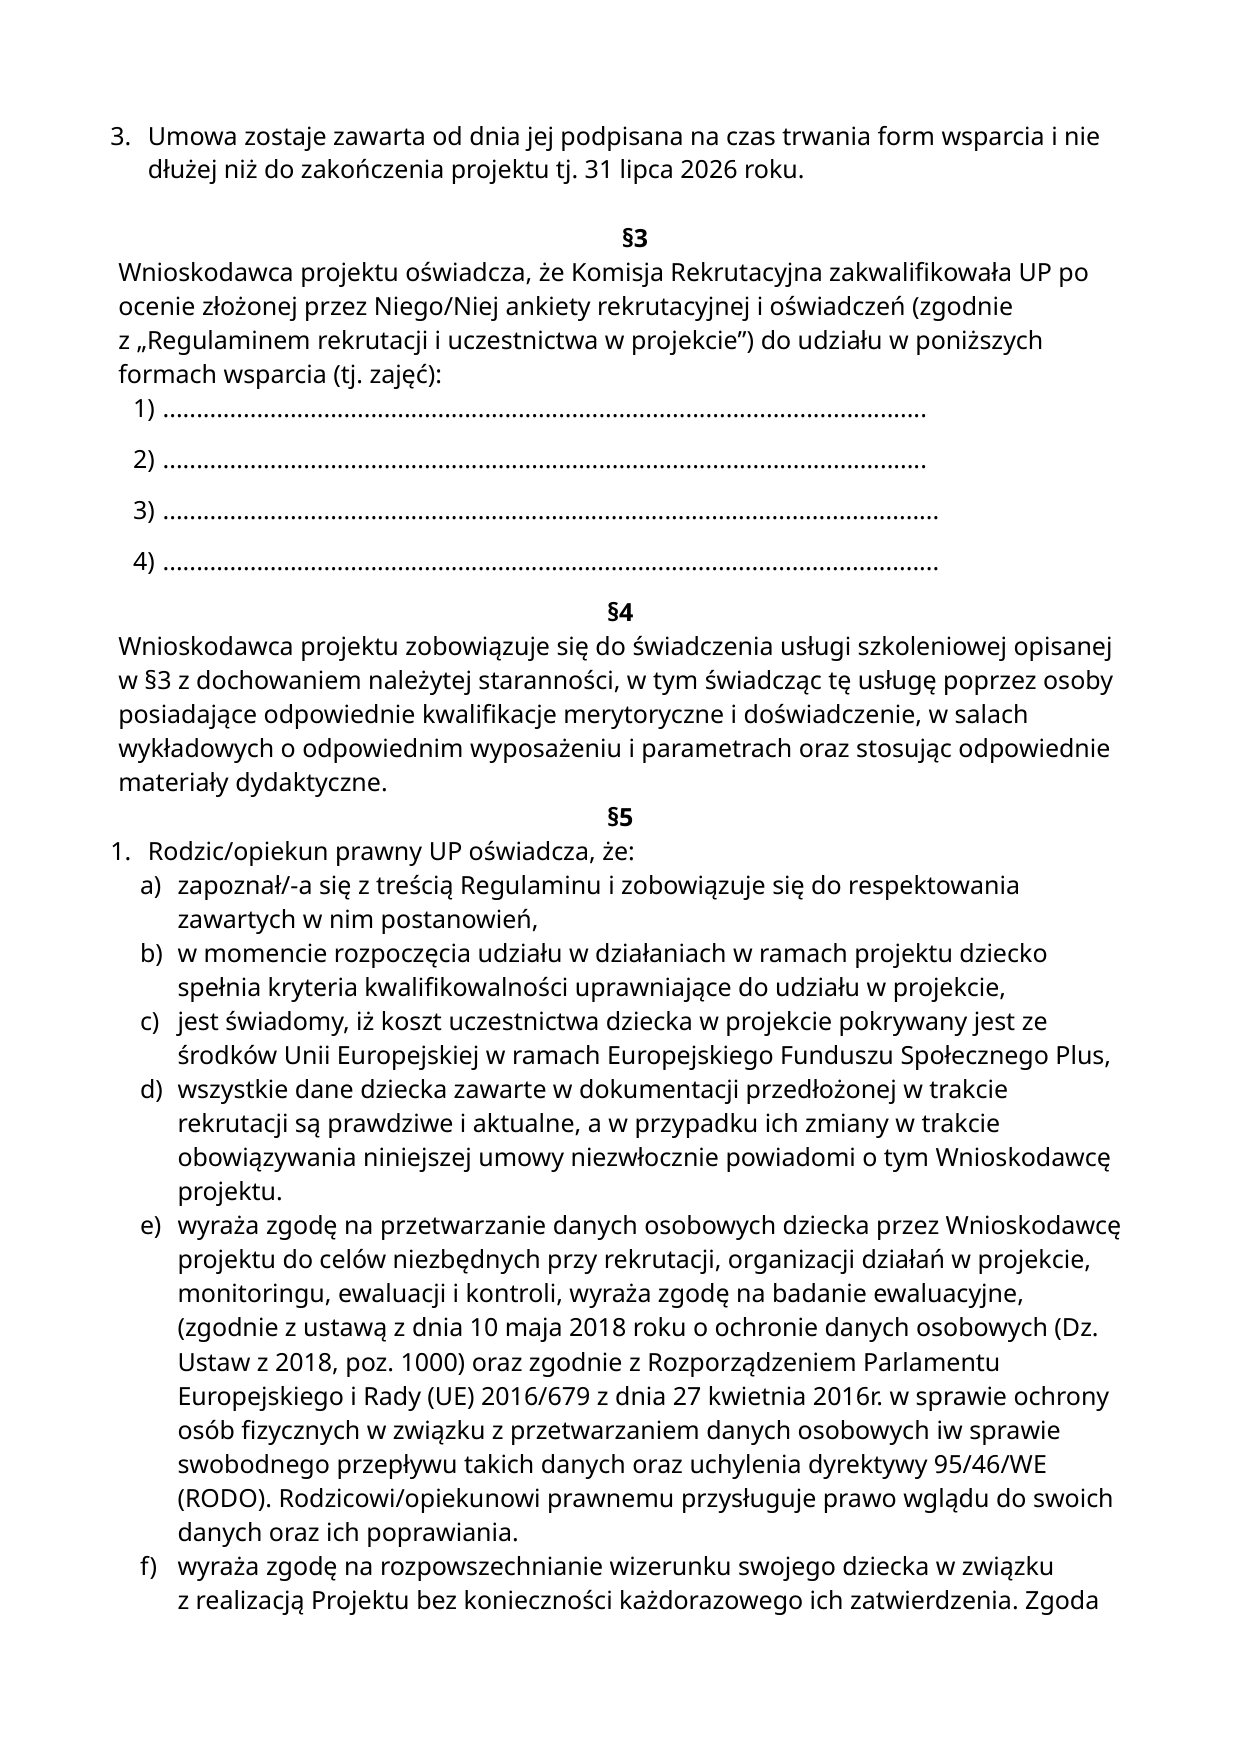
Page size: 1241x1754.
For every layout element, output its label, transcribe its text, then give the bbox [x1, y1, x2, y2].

list .................................................................................................................. [133, 391, 1122, 425]
list ...............................................….......……..................................................... [133, 493, 1122, 527]
list .................................................................................................................. [133, 442, 1122, 476]
list jest świadomy, iż koszt uczestnictwa dziecka w projekcie pokrywany jest ze środków Unii Europejskiej w ramach Europejskiego Funduszu Społecznego Plus, [140, 1003, 1122, 1072]
list wyraża zgodę na rozpowszechnianie wizerunku swojego dziecka w związku z realizacją Projektu bez konieczności każdorazowego ich zatwierdzenia. Zgoda [140, 1548, 1122, 1617]
list wyraża zgodę na przetwarzanie danych osobowych dziecka przez Wnioskodawcę projektu do celów niezbędnych przy rekrutacji, organizacji działań w projekcie, monitoringu, ewaluacji i kontroli, wyraża zgodę na badanie ewaluacyjne, (zgodnie z ustawą z dnia 10 maja 2018 roku o ochronie danych osobowych (Dz. Ustaw z 2018, poz. 1000) oraz zgodnie z Rozporządzeniem Parlamentu Europejskiego i Rady (UE) 2016/679 z dnia 27 kwietnia 2016r. w sprawie ochrony osób fizycznych w związku z przetwarzaniem danych osobowych iw sprawie swobodnego przepływu takich danych oraz uchylenia dyrektywy 95/46/WE (RODO). Rodzicowi/opiekunowi prawnemu przysługuje prawo wglądu do swoich danych oraz ich poprawiania. [140, 1208, 1122, 1548]
text §5 [118, 799, 1122, 833]
list Umowa zostaje zawarta od dnia jej podpisana na czas trwania form wsparcia i nie dłużej niż do zakończenia projektu tj. 31 lipca 2026 roku. [110, 118, 1122, 186]
list ...............................................….......……..................................................... [133, 544, 1122, 578]
text §4 [118, 595, 1122, 629]
list wszystkie dane dziecka zawarte w dokumentacji przedłożonej w trakcie rekrutacji są prawdziwe i aktualne, a w przypadku ich zmiany w trakcie obowiązywania niniejszej umowy niezwłocznie powiadomi o tym Wnioskodawcę projektu. [140, 1072, 1122, 1208]
list zapoznał/-a się z treścią Regulaminu i zobowiązuje się do respektowania zawartych w nim postanowień, [140, 867, 1122, 935]
text Wnioskodawca projektu oświadcza, że Komisja Rekrutacyjna zakwalifikowała UP po ocenie złożonej przez Niego/Niej ankiety rekrutacyjnej i oświadczeń (zgodnie z „Regulaminem rekrutacji i uczestnictwa w projekcie”) do udziału w poniższych formach wsparcia (tj. zajęć): [118, 254, 1122, 391]
text §3 [148, 220, 1122, 254]
text Wnioskodawca projektu zobowiązuje się do świadczenia usługi szkoleniowej opisanej w §3 z dochowaniem należytej staranności, w tym świadcząc tę usługę poprzez osoby posiadające odpowiednie kwalifikacje merytoryczne i doświadczenie, w salach wykładowych o odpowiednim wyposażeniu i parametrach oraz stosując odpowiednie materiały dydaktyczne. [118, 629, 1122, 799]
list w momencie rozpoczęcia udziału w działaniach w ramach projektu dziecko spełnia kryteria kwalifikowalności uprawniające do udziału w projekcie, [140, 935, 1122, 1003]
list Rodzic/opiekun prawny UP oświadcza, że: [110, 833, 1122, 867]
